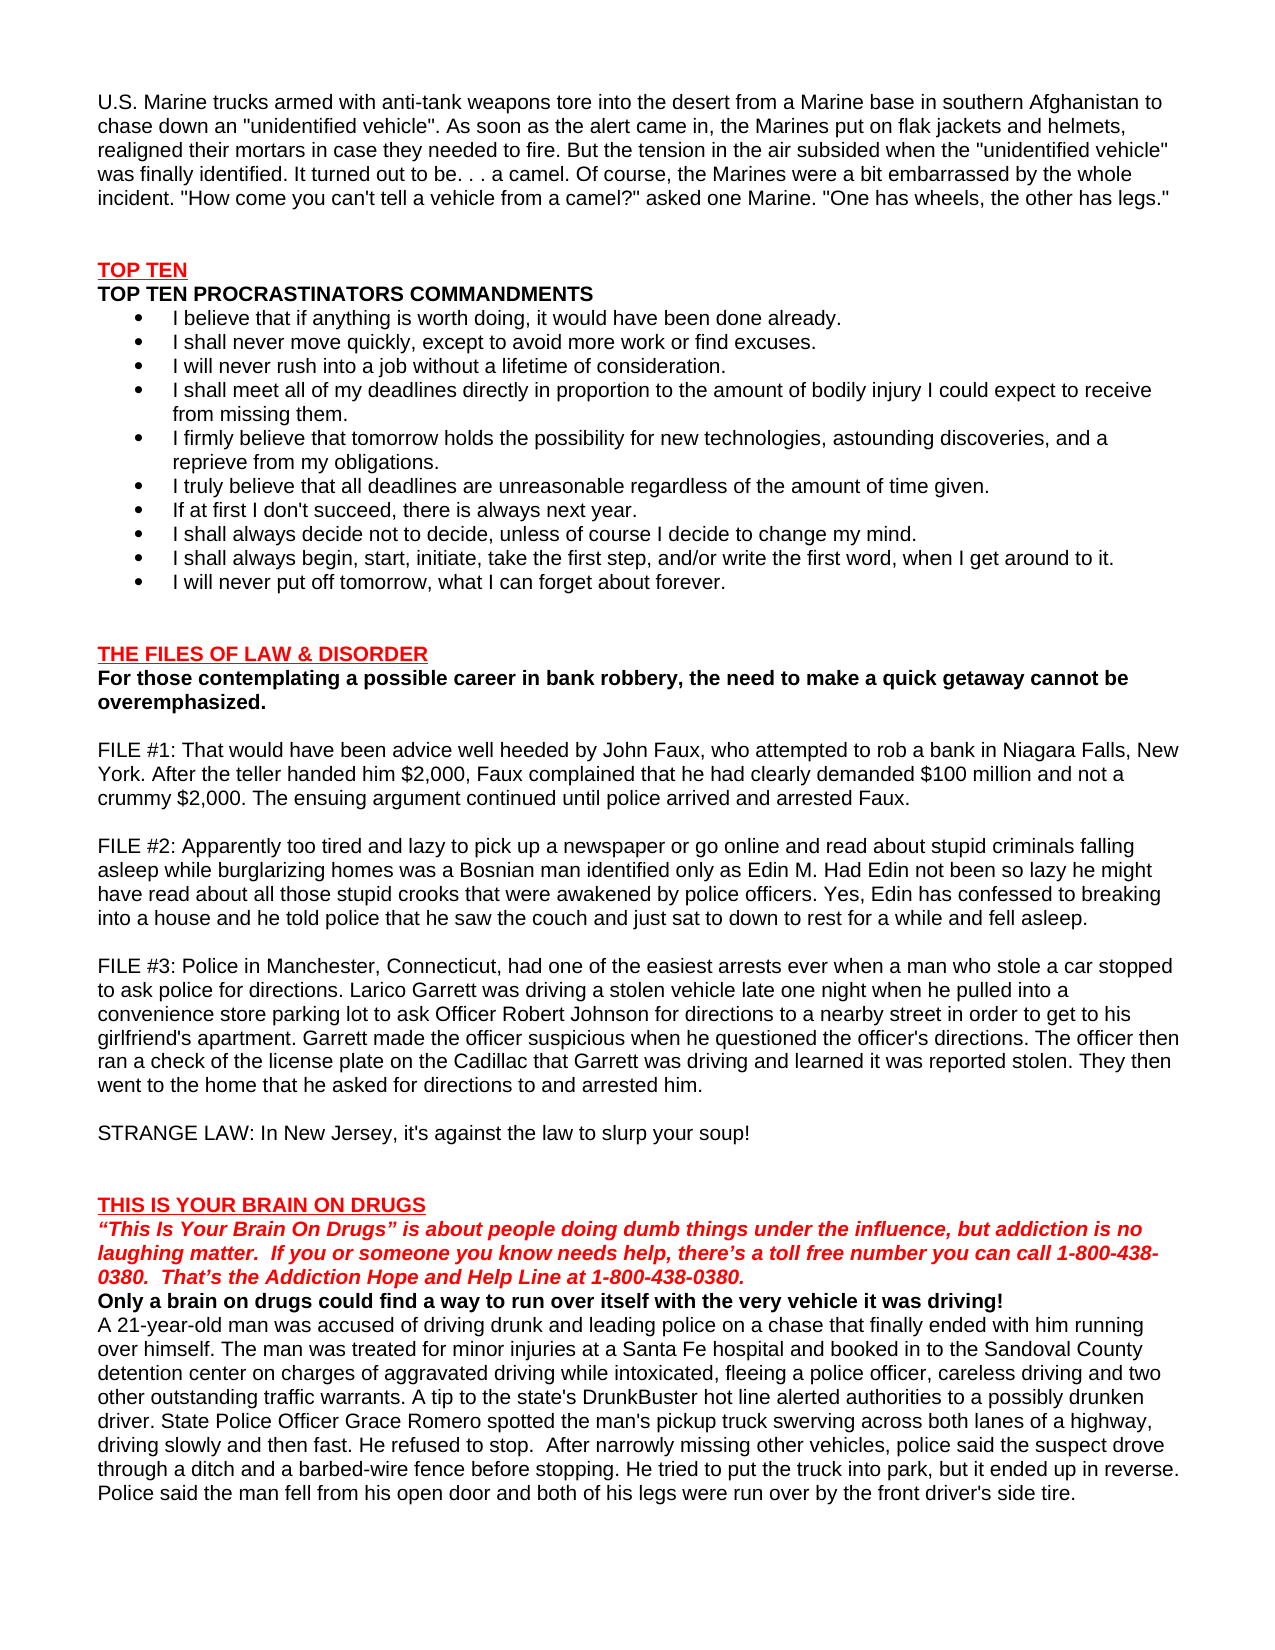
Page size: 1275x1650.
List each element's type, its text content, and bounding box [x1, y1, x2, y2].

text U.S. Marine trucks armed with anti-tank weapons tore into the desert from a Marine base in southern Afghanistan to chase down an "unidentified vehicle". As soon as the alert came in, the Marines put on flak jackets and helmets, realigned their mortars in case they needed to fire. But the tension in the air subsided when the "unidentified vehicle" was finally identified. It turned out to be. . . a camel. Of course, the Marines were a bit embarrassed by the whole incident. "How come you can't tell a vehicle from a camel?" asked one Marine. "One has wheels, the other has legs." [97, 90, 1185, 210]
text THIS IS YOUR BRAIN ON DRUGS [97, 1193, 1185, 1217]
list If at first I don't succeed, there is always next year. [135, 498, 1185, 522]
text A 21-year-old man was accused of driving drunk and leading police on a chase that finally ended with him running over himself. The man was treated for minor injuries at a Santa Fe hospital and booked in to the Sandoval County detention center on charges of aggravated driving while intoxicated, fleeing a police officer, careless driving and two other outstanding traffic warrants. A tip to the state's DrunkBuster hot line alerted authorities to a possibly drunken driver. State Police Officer Grace Romero spotted the man's pickup truck swerving across both lanes of a highway, driving slowly and then fast. He refused to stop. After narrowly missing other vehicles, police said the suspect drove through a ditch and a barbed-wire fence before stopping. He tried to put the truck into park, but it ended up in reverse. Police said the man fell from his open door and both of his legs were run over by the front driver's side tire. [97, 1313, 1185, 1504]
list I believe that if anything is worth doing, it would have been done already. [135, 306, 1185, 330]
list I will never put off tomorrow, what I can forget about forever. [135, 570, 1185, 594]
text TOP TEN [97, 258, 1185, 282]
list I will never rush into a job without a lifetime of consideration. [135, 354, 1185, 378]
text Only a brain on drugs could find a way to run over itself with the very vehicle it was driving! [97, 1289, 1185, 1313]
text STRANGE LAW: In New Jersey, it's against the law to slurp your soup! [97, 1121, 1185, 1145]
text “This Is Your Brain On Drugs” is about people doing dumb things under the influence, but addiction is no laughing matter. If you or someone you know needs help, there’s a toll free number you can call 1-800-438-0380. That’s the Addiction Hope and Help Line at 1-800-438-0380. [97, 1217, 1185, 1289]
list I shall never move quickly, except to avoid more work or find excuses. [135, 330, 1185, 354]
text FILE #2: Apparently too tired and lazy to pick up a newspaper or go online and read about stupid criminals falling asleep while burglarizing homes was a Bosnian man identified only as Edin M. Had Edin not been so lazy he might have read about all those stupid crooks that were awakened by police officers. Yes, Edin has confessed to breaking into a house and he told police that he saw the couch and just sat to down to rest for a while and fell asleep. [97, 834, 1185, 929]
list I shall meet all of my deadlines directly in proportion to the amount of bodily injury I could expect to receive from missing them. [135, 378, 1185, 426]
list I shall always begin, start, initiate, take the first step, and/or write the first word, when I get around to it. [135, 546, 1185, 570]
text For those contemplating a possible career in bank robbery, the need to make a quick getaway cannot be overemphasized. [97, 666, 1185, 714]
list I shall always decide not to decide, unless of course I decide to change my mind. [135, 522, 1185, 546]
text THE FILES OF LAW & DISORDER [97, 642, 1185, 666]
text FILE #1: That would have been advice well heeded by John Faux, who attempted to rob a bank in Niagara Falls, New York. After the teller handed him $2,000, Faux complained that he had clearly demanded $100 million and not a crummy $2,000. The ensuing argument continued until police arrived and arrested Faux. [97, 738, 1185, 810]
list I truly believe that all deadlines are unreasonable regardless of the amount of time given. [135, 474, 1185, 498]
list I firmly believe that tomorrow holds the possibility for new technologies, astounding discoveries, and a reprieve from my obligations. [135, 426, 1185, 474]
text FILE #3: Police in Manchester, Connecticut, had one of the easiest arrests ever when a man who stole a car stopped to ask police for directions. Larico Garrett was driving a stolen vehicle late one night when he pulled into a convenience store parking lot to ask Officer Robert Johnson for directions to a nearby street in order to get to his girlfriend's apartment. Garrett made the officer suspicious when he questioned the officer's directions. The officer then ran a check of the license plate on the Cadillac that Garrett was driving and learned it was reported stolen. They then went to the home that he asked for directions to and arrested him. [97, 953, 1185, 1097]
text TOP TEN PROCRASTINATORS COMMANDMENTS [97, 282, 1185, 306]
